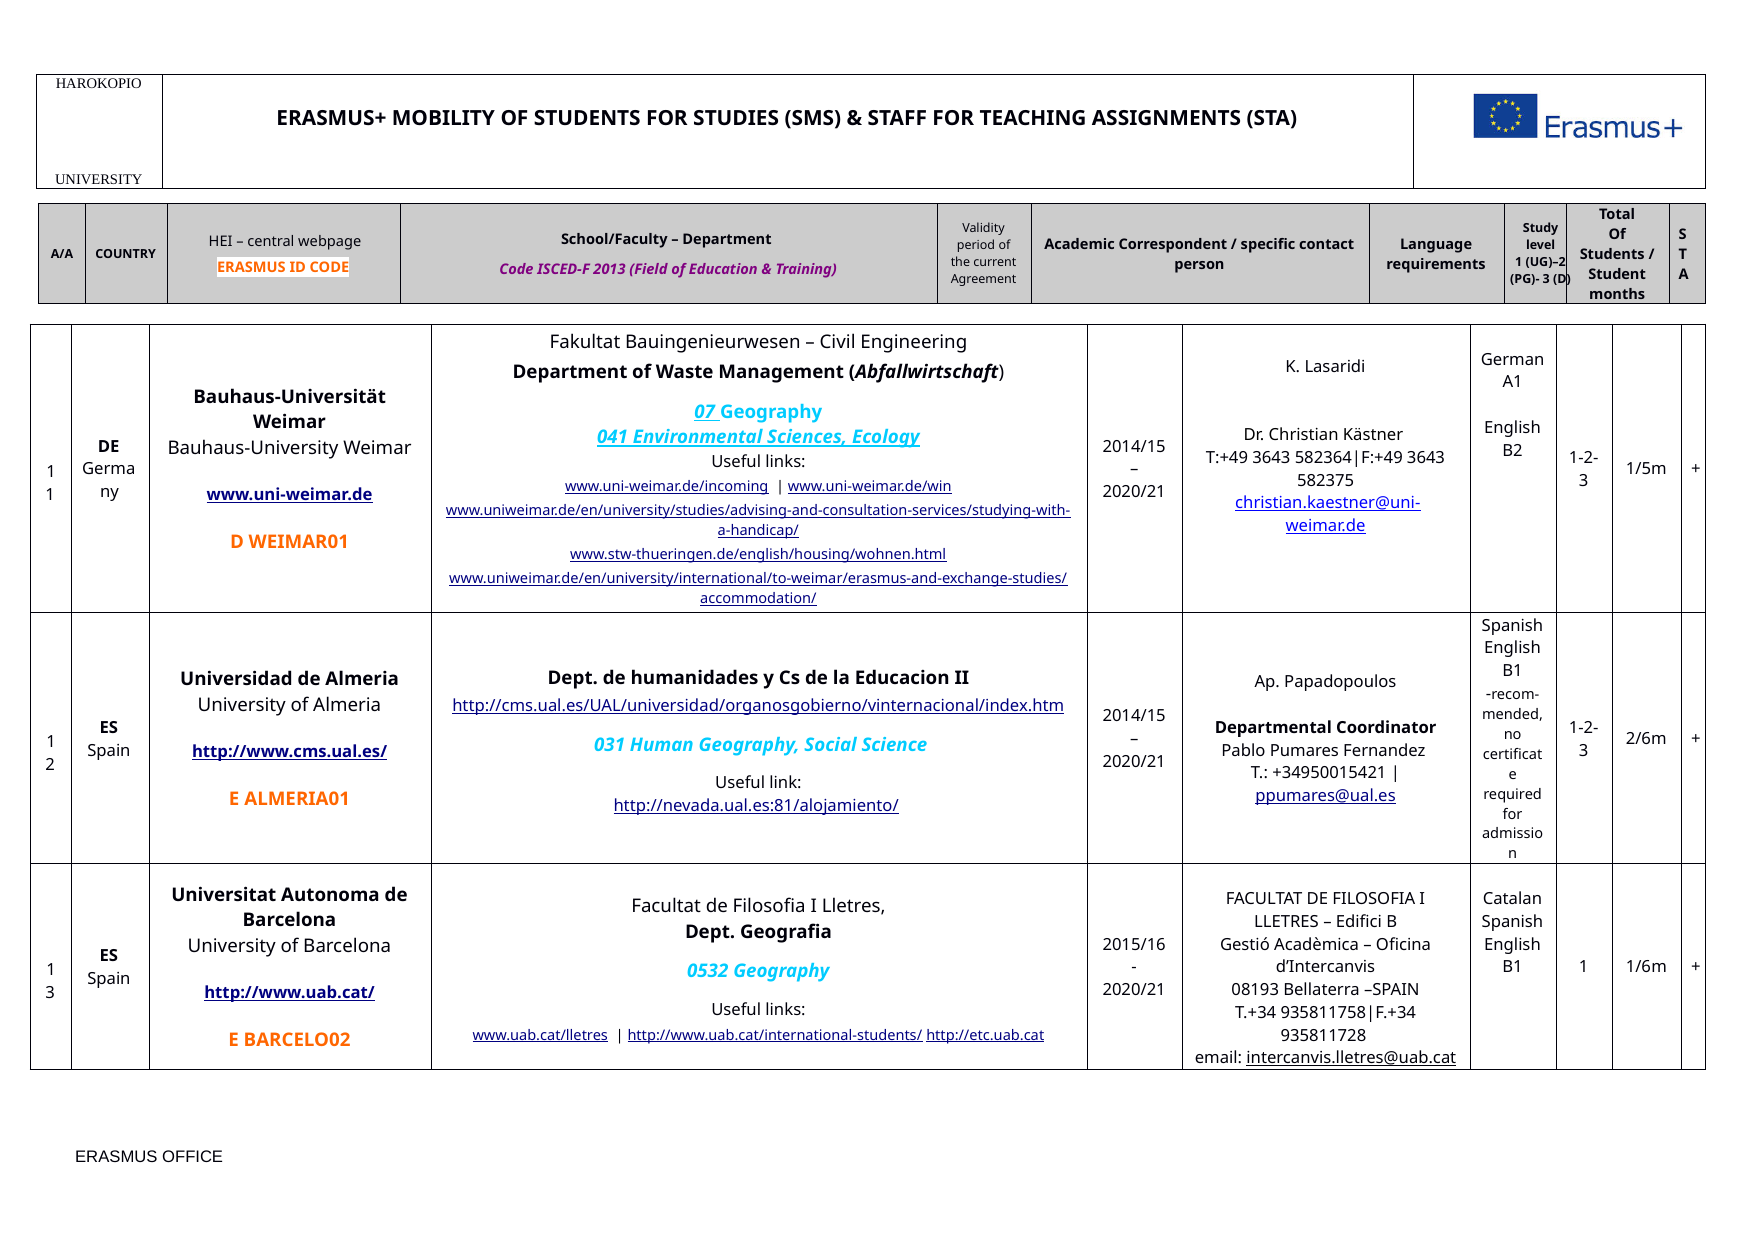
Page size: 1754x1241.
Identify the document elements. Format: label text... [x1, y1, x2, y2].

table_cell 12 [31, 613, 71, 863]
table_cell Universidad de Almeria University of Almeria http://www.cms.ual.es/ E ALMERIA01 [150, 613, 431, 863]
table_cell + [1682, 864, 1705, 1068]
table_cell Spanish English B1 -recom-mended, no certificate required for admission [1471, 613, 1556, 863]
table_cell Universitat Autonoma de Barcelona University of Barcelona http://www.uab.cat/ E BARCELO02 [150, 864, 431, 1068]
table_cell 2014/15 – 2020/21 [1088, 325, 1182, 612]
table_cell 1-2-3 [1557, 613, 1612, 863]
table_cell 13 [31, 864, 71, 1068]
table_cell 2014/15 – 2020/21 [1088, 613, 1182, 863]
table_cell 1/6m [1613, 864, 1681, 1068]
picture [1463, 75, 1695, 167]
table_cell + [1682, 325, 1705, 612]
table_cell Catalan Spanish English B1 [1471, 864, 1556, 1068]
table_cell Facultat de Filosofia I Lletres, Dept. Geografia 0532 Geography Useful links: www.uab.cat/lletres | http://www.uab.cat/international-students/ http://etc.uab.cat [432, 864, 1087, 1068]
table_cell Bauhaus-Universität Weimar Bauhaus-University Weimar www.uni-weimar.de D WEIMAR01 [150, 325, 431, 612]
table_cell K. Lasaridi Dr. Christian Kästner T:+49 3643 582364|F:+49 3643 582375 christian.kaestner@uni-weimar.de [1183, 325, 1470, 612]
table_cell 1-2-3 [1557, 325, 1612, 612]
table_cell German A1 English B2 [1471, 325, 1556, 612]
table_cell DE Germany [72, 325, 149, 612]
table_cell Fakultat Bauingenieurwesen – Civil Engineering Department of Waste Management (Abfallwirtschaft) 07 Geography 041 Environmental Sciences, Ecology Useful links: www.uni-weimar.de/incoming | www.uni-weimar.de/win www.uniweimar.de/en/university/studies/advising-and-consultation-services/studying-with-a-handicap/ www.stw-thueringen.de/english/housing/wohnen.html www.uniweimar.de/en/university/international/to-weimar/erasmus-and-exchange-studies/accommodation/ [432, 325, 1087, 612]
table_cell FACULTAT DE FILOSOFIA I LLETRES – Edifici B Gestió Acadèmica – Oficina d’Intercanvis 08193 Bellaterra –SPAIN T.+34 935811758|F.+34 935811728 email: intercanvis.lletres@uab.cat [1183, 864, 1470, 1068]
table_cell 2/6m [1613, 613, 1681, 863]
table_cell 11 [31, 325, 71, 612]
table_cell 1/5m [1613, 325, 1681, 612]
table_cell Ap. Papadopoulos Departmental Coordinator Pablo Pumares Fernandez T.: +34950015421 | ppumares@ual.es [1183, 613, 1470, 863]
table_cell ΕS Spain [72, 613, 149, 863]
table_cell 1 [1557, 864, 1612, 1068]
table_cell ΕS Spain [72, 864, 149, 1068]
table_cell Dept. de humanidades y Cs de la Educacion II http://cms.ual.es/UAL/universidad/organosgobierno/vinternacional/index.htm 031 Human Geography, Social Science Useful link: http://nevada.ual.es:81/alojamiento/ [432, 613, 1087, 863]
table_cell 2015/16 - 2020/21 [1088, 864, 1182, 1068]
table_cell + [1682, 613, 1705, 863]
